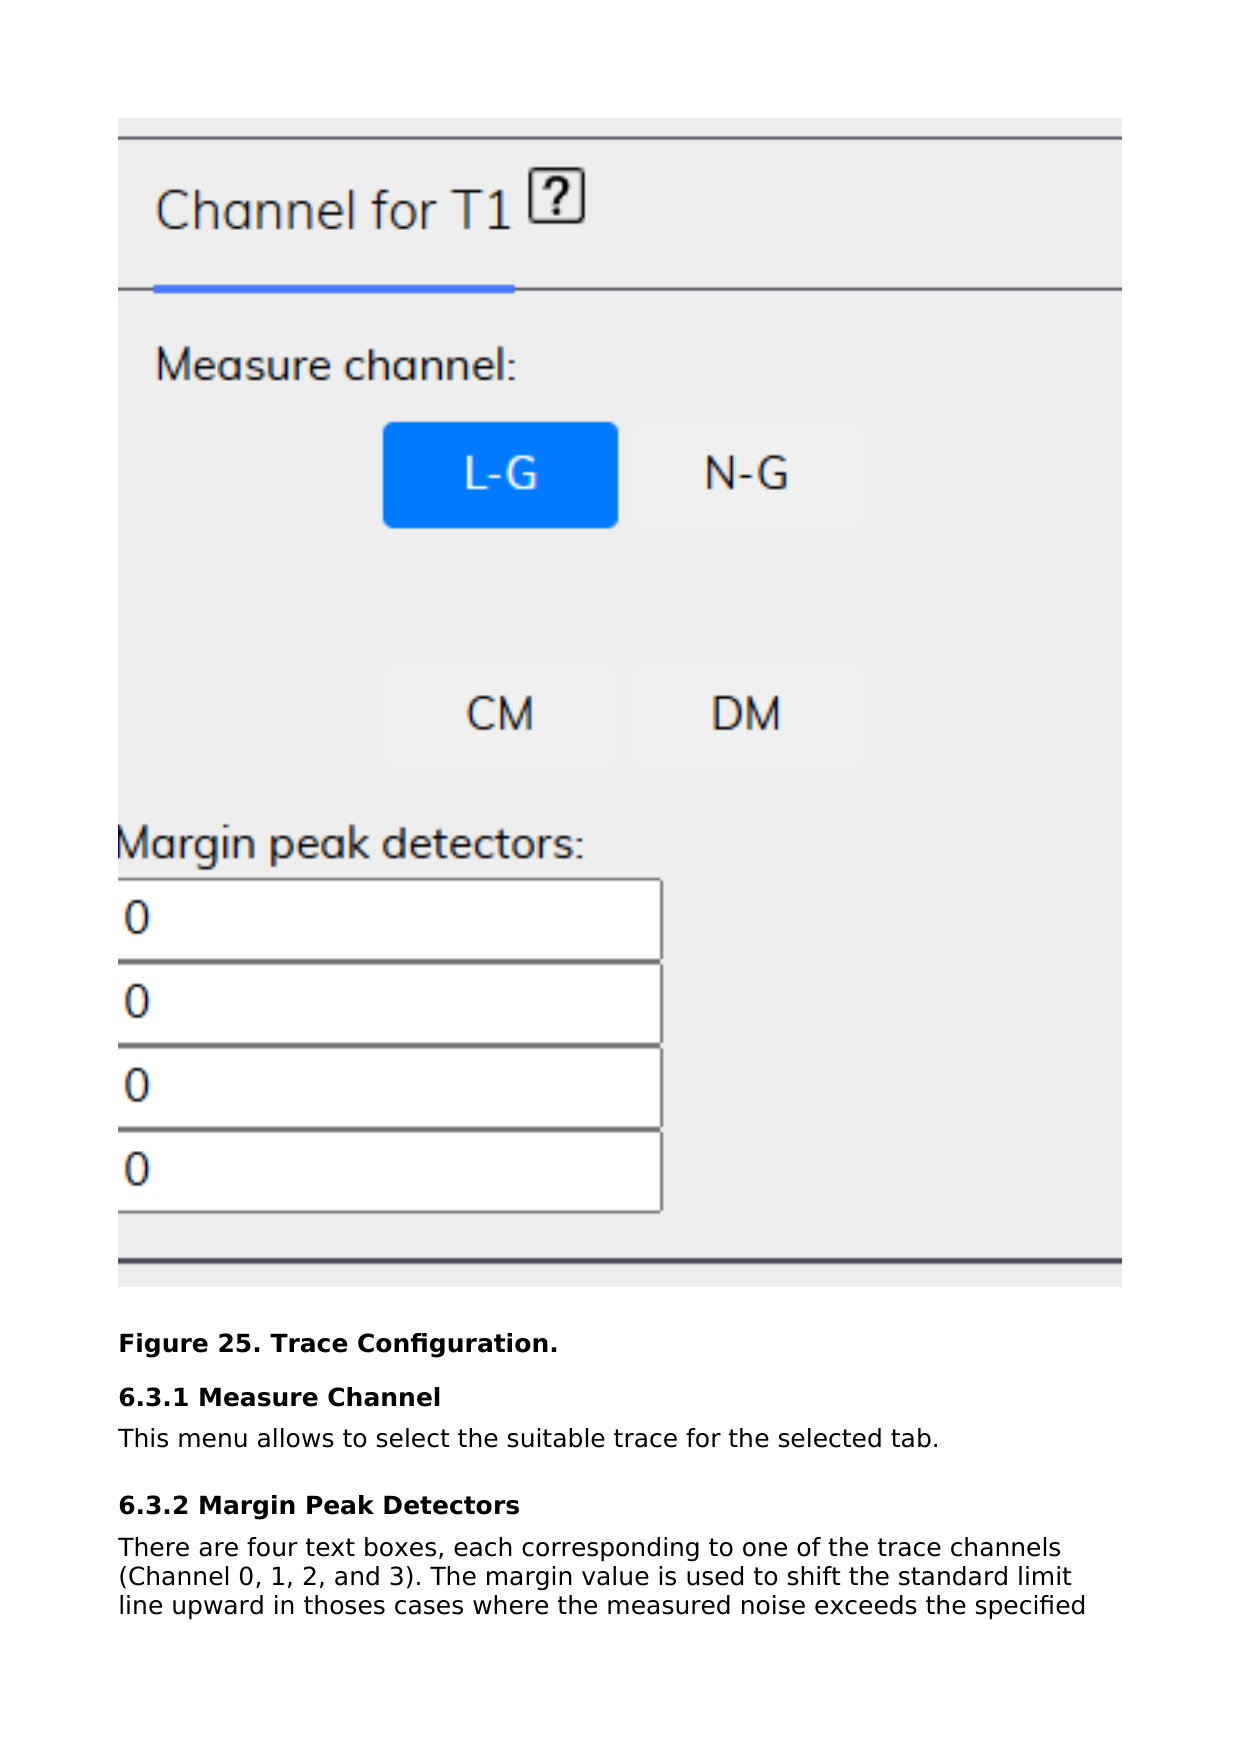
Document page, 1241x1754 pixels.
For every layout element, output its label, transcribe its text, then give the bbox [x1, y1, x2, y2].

subtitle 6.3.1 Measure Channel [118, 1383, 1122, 1412]
text This menu allows to select the suitable trace for the selected tab. [118, 1424, 1122, 1454]
subtitle 6.3.2 Margin Peak Detectors [118, 1491, 1122, 1520]
text There are four text boxes, each corresponding to one of the trace channels (Channel 0, 1, 2, and 3). The margin value is used to shift the standard limit line upward in thoses cases where the measured noise exceeds the specified [118, 1533, 1122, 1620]
picture [118, 118, 1123, 1287]
text Figure 25. Trace Configuration. [118, 1329, 1122, 1358]
